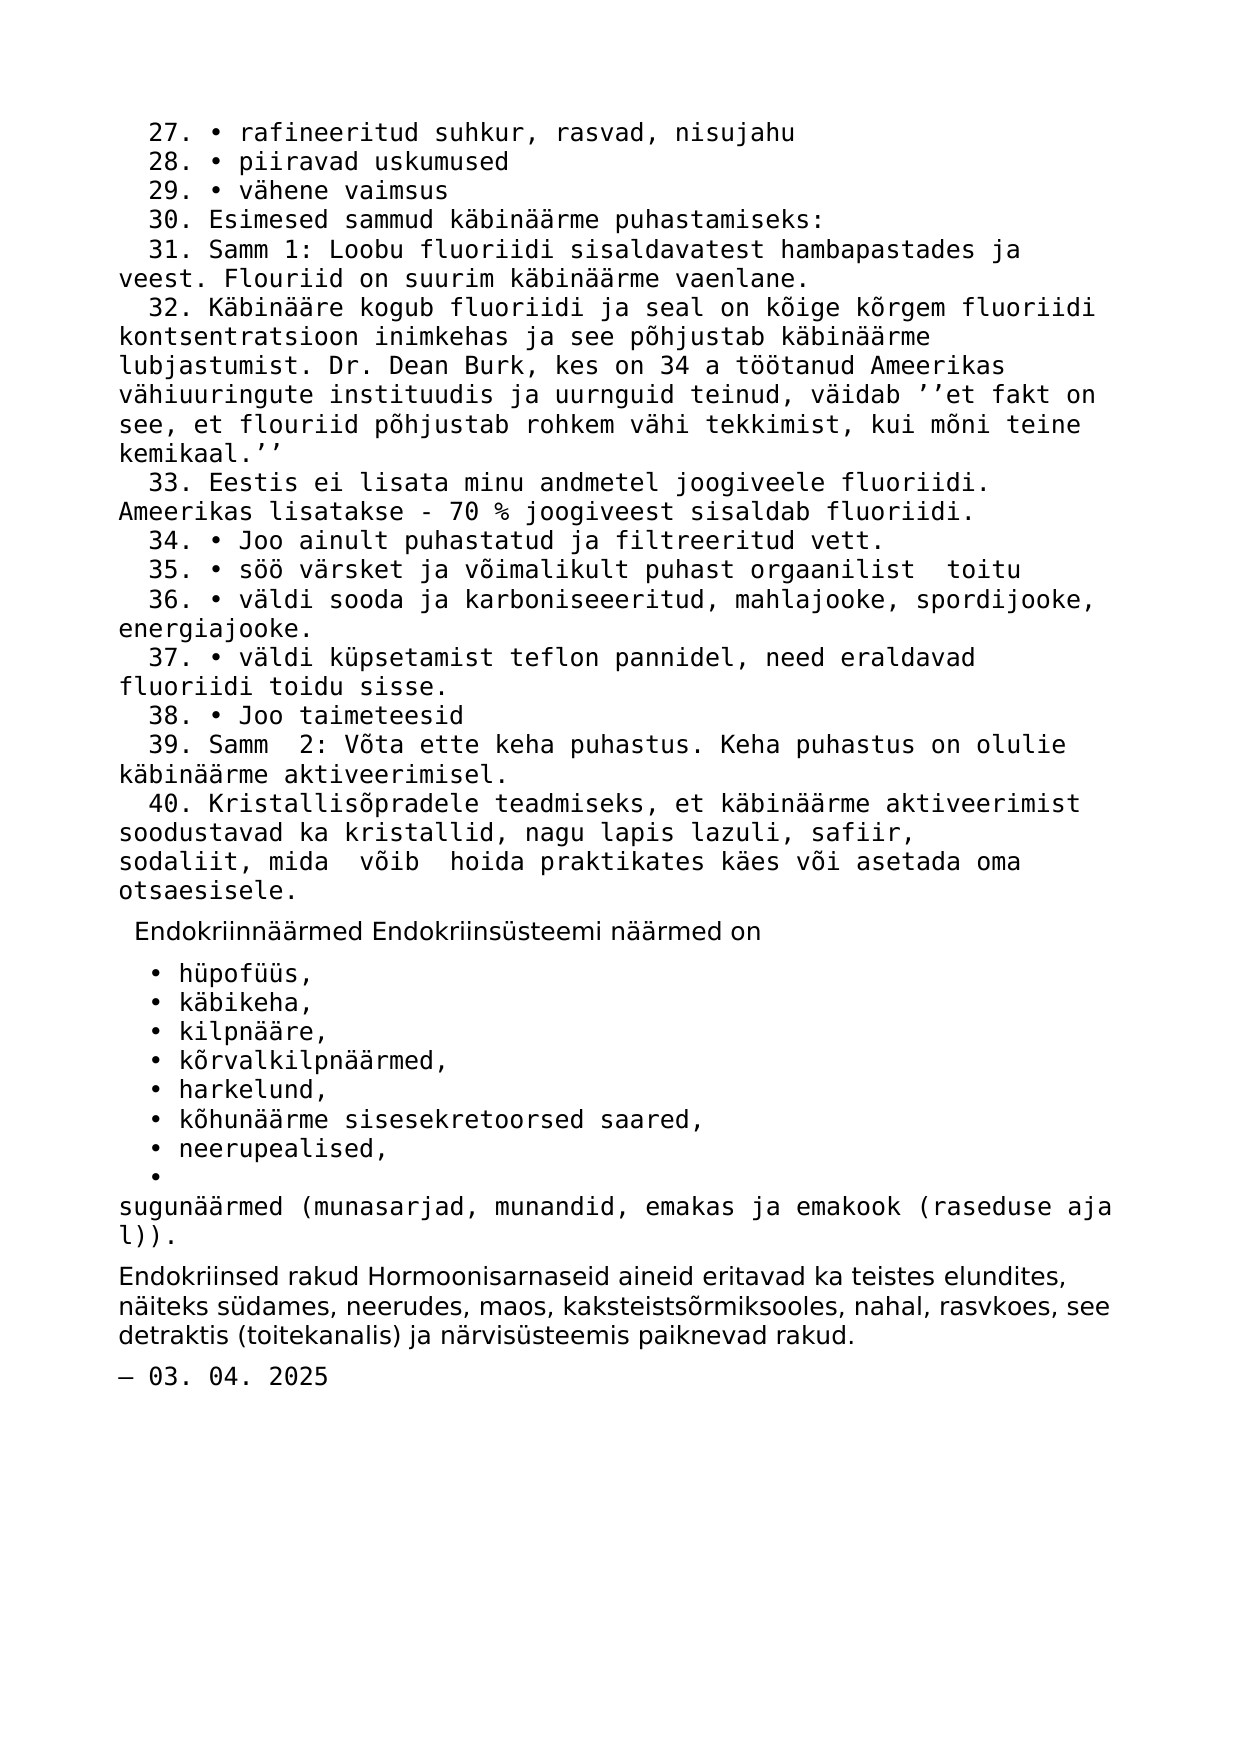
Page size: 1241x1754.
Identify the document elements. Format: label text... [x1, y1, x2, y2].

text • hüpofüüs, • käbikeha, • kilpnääre, • kõrvalkilpnäärmed, • harkelund, • kõhunäärme sisesekretoorsed saared, • neerupealised, • sugunäärmed (munasarjad, munandid, emakas ja emakook (raseduse ajal)). [118, 959, 1122, 1251]
text Endokriinnäärmed Endokriinsüsteemi näärmed on [118, 917, 1122, 947]
text Endokriinsed rakud Hormoonisarnaseid aineid eritavad ka teistes elundites, näiteks südames, neerudes, maos, kaksteistsõrmiksooles, nahal, rasvkoes, seedetraktis (toitekanalis) ja närvisüsteemis paiknevad rakud. [118, 1262, 1122, 1350]
text 27. • rafineeritud suhkur, rasvad, nisujahu 28. • piiravad uskumused 29. • vähene vaimsus 30. Esimesed sammud käbinäärme puhastamiseks: 31. Samm 1: Loobu fluoriidi sisaldavatest hambapastades ja veest. Flouriid on suurim käbinäärme vaenlane. 32. Käbinääre kogub fluoriidi ja seal on kõige kõrgem fluoriidi kontsentratsioon inimkehas ja see põhjustab käbinäärme lubjastumist. Dr. Dean Burk, kes on 34 a töötanud Ameerikas vähiuuringute instituudis ja uurnguid teinud, väidab ’’et fakt on see, et flouriid põhjustab rohkem vähi tekkimist, kui mõni teine kemikaal.’’ 33. Eestis ei lisata minu andmetel joogiveele fluoriidi. Ameerikas lisatakse - 70 % joogiveest sisaldab fluoriidi. 34. • Joo ainult puhastatud ja filtreeritud vett. 35. • söö värsket ja võimalikult puhast orgaanilist toitu 36. • väldi sooda ja karboniseeeritud, mahlajooke, spordijooke, energiajooke. 37. • väldi küpsetamist teflon pannidel, need eraldavad fluoriidi toidu sisse. 38. • Joo taimeteesid 39. Samm 2: Võta ette keha puhastus. Keha puhastus on olulie käbinäärme aktiveerimisel. 40. Kristallisõpradele teadmiseks, et käbinäärme aktiveerimist soodustavad ka kristallid, nagu lapis lazuli, safiir, sodaliit, mida võib hoida praktikates käes või asetada oma otsaesisele. [118, 118, 1122, 906]
text — 03. 04. 2025 [118, 1362, 1122, 1392]
